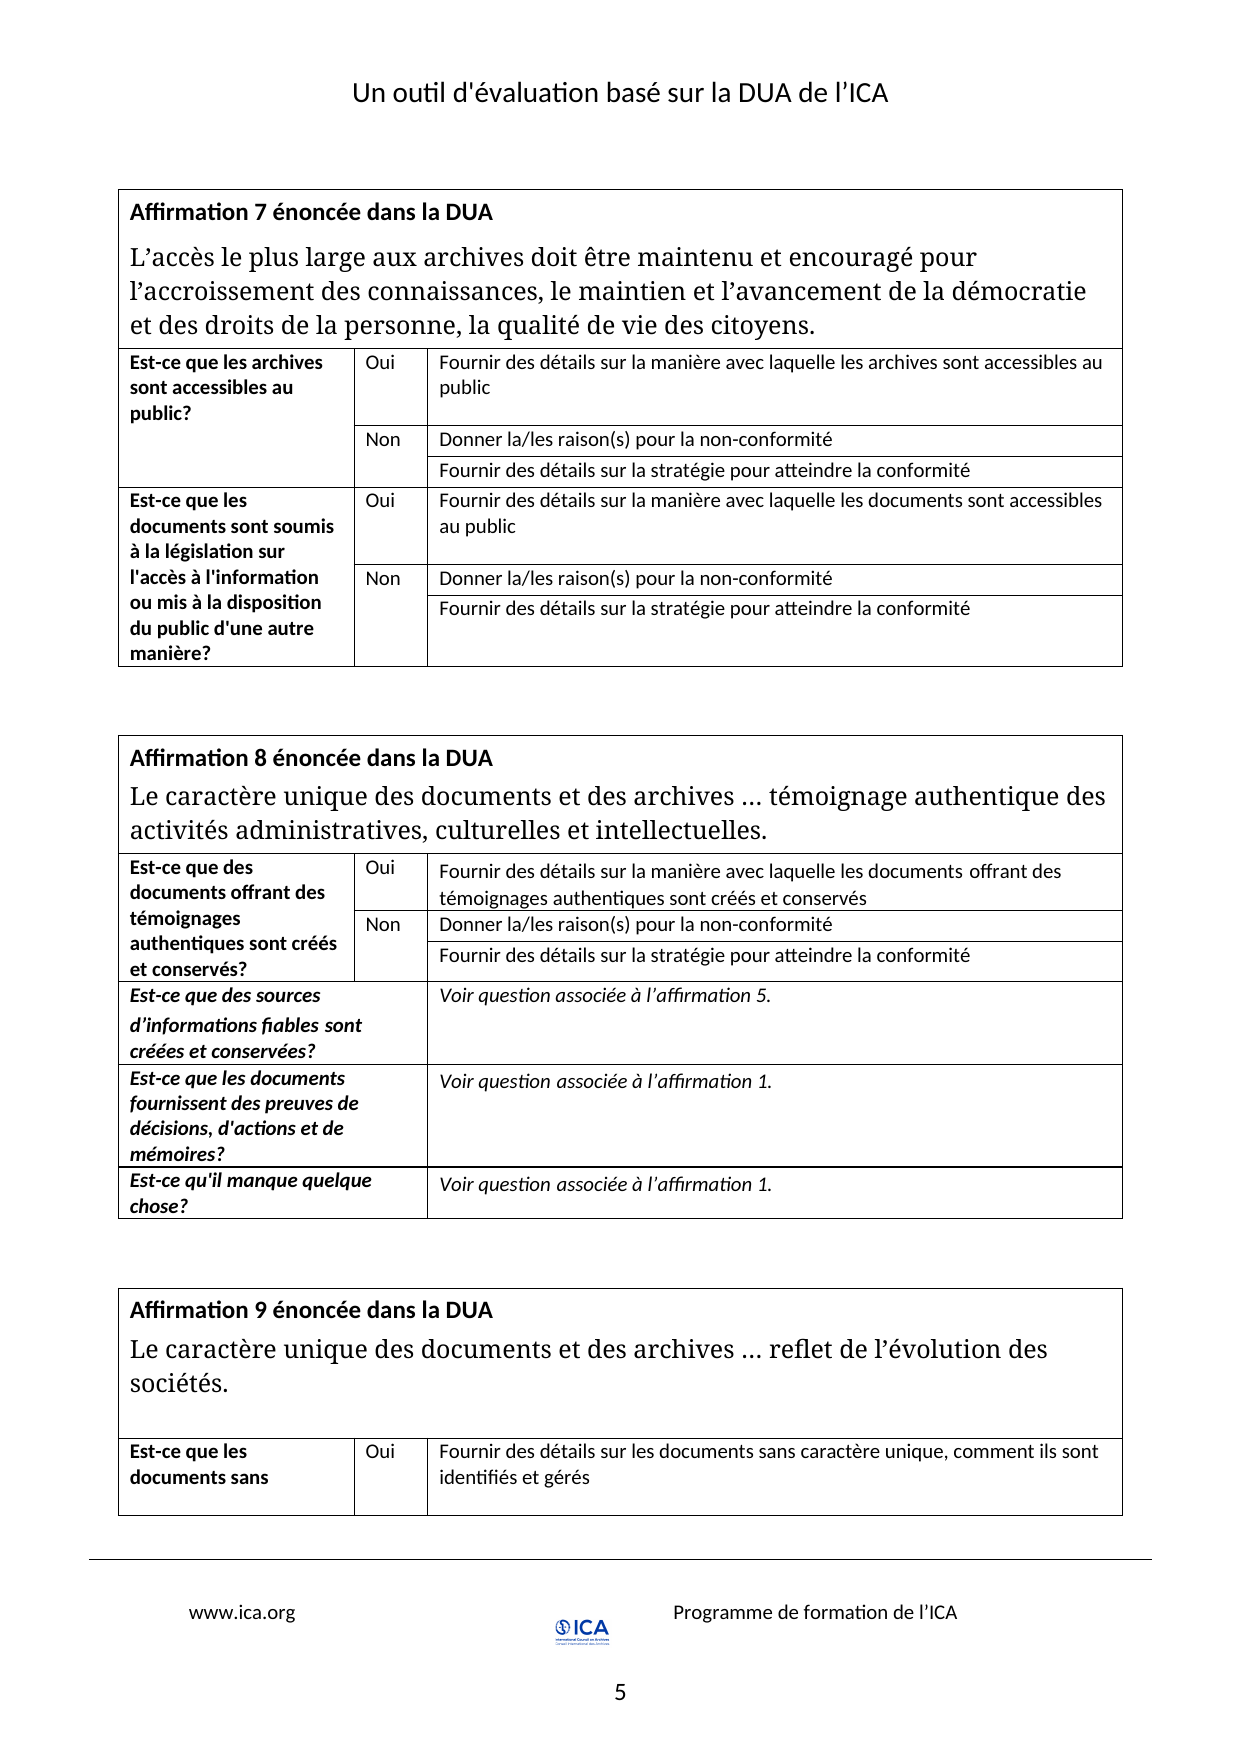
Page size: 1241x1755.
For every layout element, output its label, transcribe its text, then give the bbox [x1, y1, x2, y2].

table_header Affirmation 8 énoncée dans la DUA Le caractère unique des documents et des archives … témoignage authentique des activités administratives, culturelles et intellectuelles. [119, 736, 1122, 853]
table_cell Voir question associée à l’affirmation 1. [428, 1168, 1122, 1218]
table_cell Est-ce que des sources d’informations fiables sont créées et conservées? [119, 982, 427, 1064]
table_cell Est-ce que des documents offrant des témoignages authentiques sont créés et conservés? [119, 854, 354, 981]
table_cell Non [355, 565, 427, 666]
table_cell Fournir des détails sur la manière avec laquelle les archives sont accessibles au public [428, 349, 1122, 425]
table_cell Est-ce que les documents fournissent des preuves de décisions, d'actions et de mémoires? [119, 1065, 427, 1166]
table_cell Donner la/les raison(s) pour la non-conformité [428, 565, 1122, 594]
table_cell Oui [355, 1439, 427, 1515]
table_cell Oui [355, 854, 427, 910]
table_header Affirmation 7 énoncée dans la DUA L’accès le plus large aux archives doit être maintenu et encouragé pour l’accroissement des connaissances, le maintien et l’avancement de la démocratie et des droits de la personne, la qualité de vie des citoyens. [119, 190, 1122, 348]
table_cell Fournir des détails sur les documents sans caractère unique, comment ils sont identifiés et gérés [428, 1439, 1122, 1515]
table_cell Non [355, 911, 427, 981]
table_cell Oui [355, 488, 427, 564]
table_cell Est-ce que les documents sont soumis à la législation sur l'accès à l'information ou mis à la disposition du public d'une autre manière? [119, 488, 354, 666]
table_header Affirmation 9 énoncée dans la DUA Le caractère unique des documents et des archives … reflet de l’évolution des sociétés. [119, 1289, 1122, 1437]
table_cell Fournir des détails sur la manière avec laquelle les documents offrant des témoignages authentiques sont créés et conservés [428, 854, 1122, 910]
table_cell Est-ce que les archives sont accessibles au public? [119, 349, 354, 487]
table_cell Est-ce que les documents sans [119, 1439, 354, 1515]
table_cell Oui [355, 349, 427, 425]
table_cell Voir question associée à l’affirmation 5. [428, 982, 1122, 1064]
table_cell Fournir des détails sur la manière avec laquelle les documents sont accessibles au public [428, 488, 1122, 564]
table_cell Fournir des détails sur la stratégie pour atteindre la conformité [428, 596, 1122, 666]
table_cell Non [355, 426, 427, 487]
table_cell Fournir des détails sur la stratégie pour atteindre la conformité [428, 942, 1122, 981]
table_cell Fournir des détails sur la stratégie pour atteindre la conformité [428, 457, 1122, 487]
table_cell Donner la/les raison(s) pour la non-conformité [428, 911, 1122, 941]
table_cell Est-ce qu'il manque quelque chose? [119, 1168, 427, 1218]
table_cell Voir question associée à l’affirmation 1. [428, 1065, 1122, 1166]
table_cell Donner la/les raison(s) pour la non-conformité [428, 426, 1122, 456]
